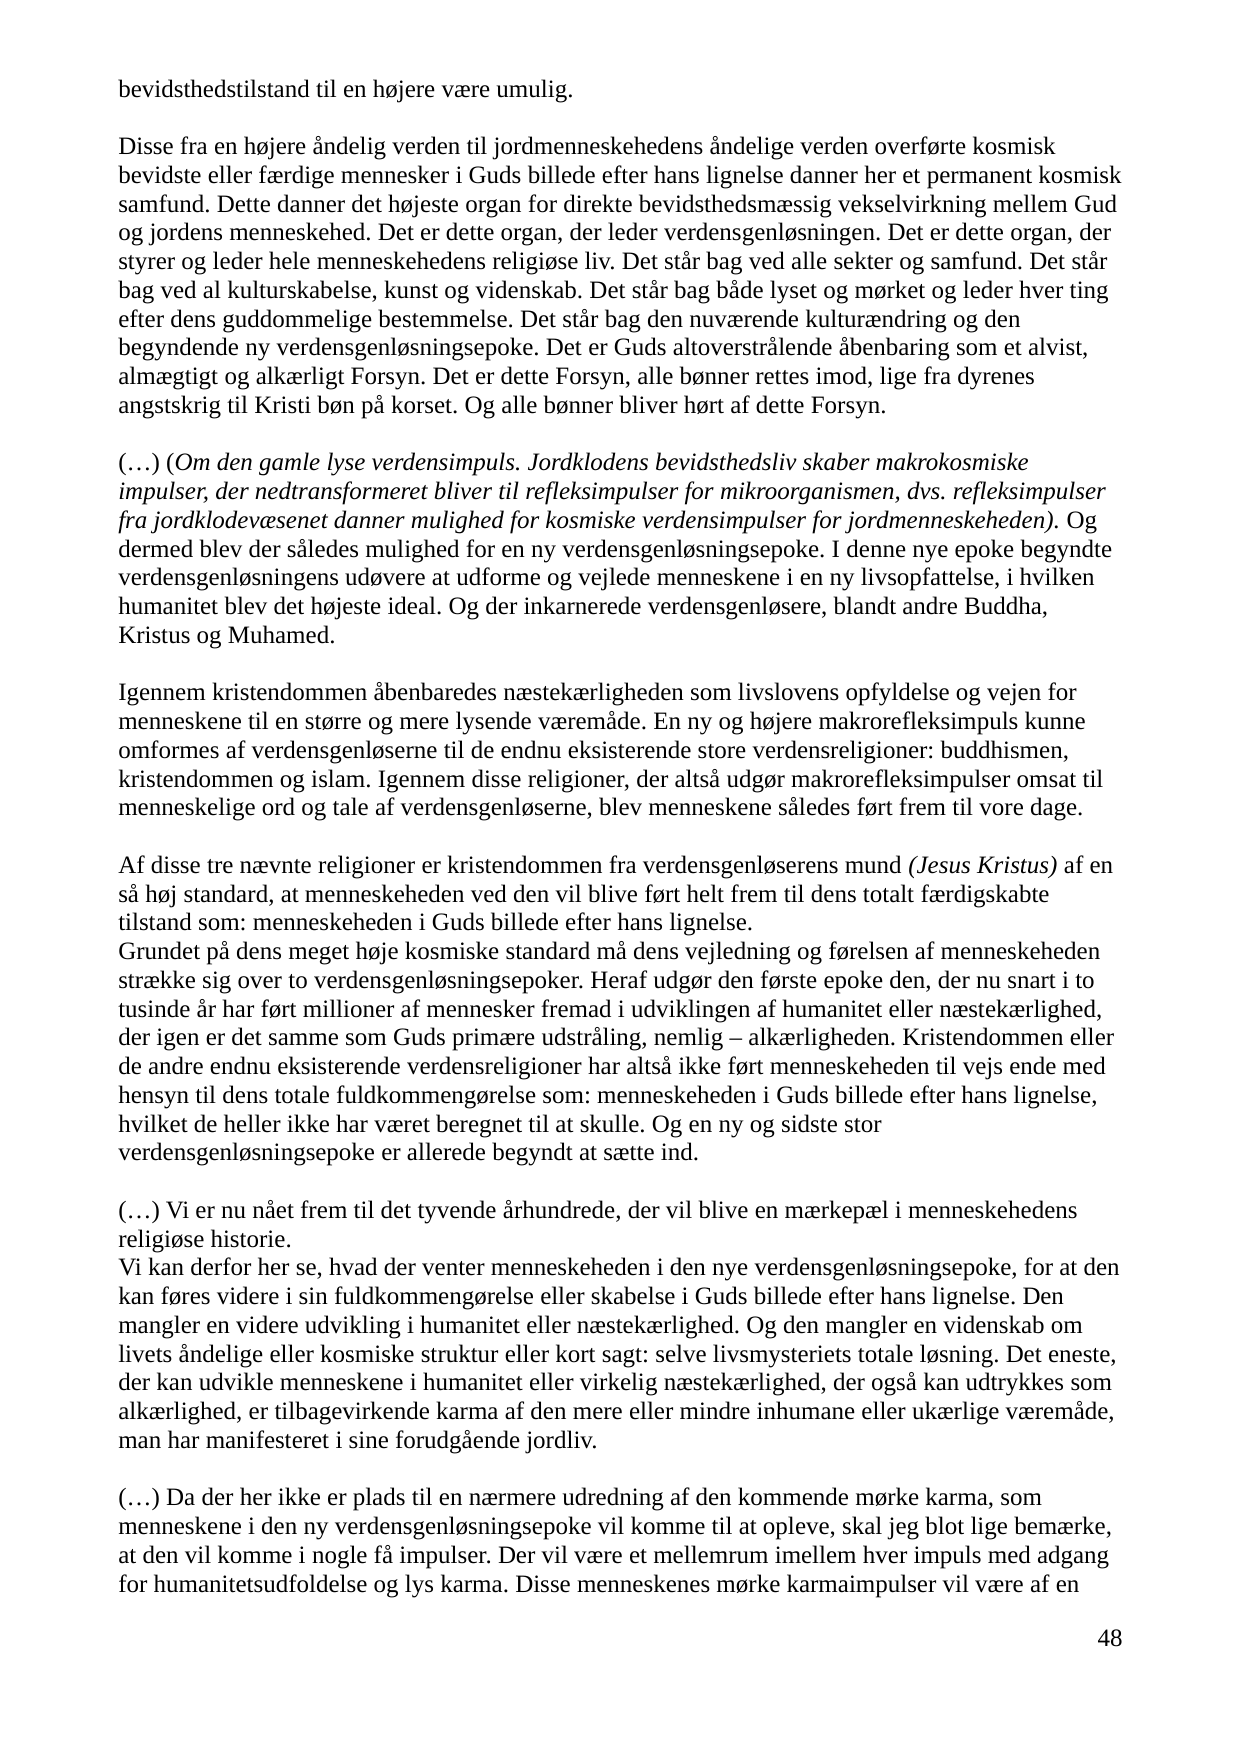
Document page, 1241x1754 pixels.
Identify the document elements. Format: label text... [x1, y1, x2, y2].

text (…) (Om den gamle lyse verdensimpuls. Jordklodens bevidsthedsliv skaber makrokosmiske impulser, der nedtransformeret bliver til refleksimpulser for mikroorganismen, dvs. refleksimpulser fra jordklodevæsenet danner mulighed for kosmiske verdensimpulser for jordmenneskeheden). Og dermed blev der således mulighed for en ny verdensgenløsningsepoke. I denne nye epoke begyndte verdensgenløsningens udøvere at udforme og vejlede menneskene i en ny livsopfattelse, i hvilken humanitet blev det højeste ideal. Og der inkarnerede verdensgenløsere, blandt andre Buddha, Kristus og Muhamed. [118, 447, 1122, 649]
text (…) Da der her ikke er plads til en nærmere udredning af den kommende mørke karma, som menneskene i den ny verdensgenløsningsepoke vil komme til at opleve, skal jeg blot lige bemærke, at den vil komme i nogle få impulser. Der vil være et mellemrum imellem hver impuls med adgang for humanitetsudfoldelse og lys karma. Disse menneskenes mørke karmaimpulser vil være af en [118, 1482, 1122, 1597]
text bevidsthedstilstand til en højere være umulig. [118, 74, 1122, 102]
text Disse fra en højere åndelig verden til jordmenneskehedens åndelige verden overførte kosmisk bevidste eller færdige mennesker i Guds billede efter hans lignelse danner her et permanent kosmisk samfund. Dette danner det højeste organ for direkte bevidsthedsmæssig vekselvirkning mellem Gud og jordens menneskehed. Det er dette organ, der leder verdensgenløsningen. Det er dette organ, der styrer og leder hele menneskehedens religiøse liv. Det står bag ved alle sekter og samfund. Det står bag ved al kulturskabelse, kunst og videnskab. Det står bag både lyset og mørket og leder hver ting efter dens guddommelige bestemmelse. Det står bag den nuværende kulturændring og den begyndende ny verdensgenløsningsepoke. Det er Guds altoverstrålende åbenbaring som et alvist, almægtigt og alkærligt Forsyn. Det er dette Forsyn, alle bønner rettes imod, lige fra dyrenes angstskrig til Kristi bøn på korset. Og alle bønner bliver hørt af dette Forsyn. [118, 131, 1122, 419]
text (…) Vi er nu nået frem til det tyvende århundrede, der vil blive en mærkepæl i menneskehedens religiøse historie. [118, 1195, 1122, 1252]
text Af disse tre nævnte religioner er kristendommen fra verdensgenløserens mund (Jesus Kristus) af en så høj standard, at menneskeheden ved den vil blive ført helt frem til dens totalt færdigskabte tilstand som: menneskeheden i Guds billede efter hans lignelse. [118, 850, 1122, 936]
text Igennem kristendommen åbenbaredes næstekærligheden som livslovens opfyldelse og vejen for menneskene til en større og mere lysende væremåde. En ny og højere makrorefleksimpuls kunne omformes af verdensgenløserne til de endnu eksisterende store verdensreligioner: buddhismen, kristendommen og islam. Igennem disse religioner, der altså udgør makrorefleksimpulser omsat til menneskelige ord og tale af verdensgenløserne, blev menneskene således ført frem til vore dage. [118, 677, 1122, 821]
text Grundet på dens meget høje kosmiske standard må dens vejledning og førelsen af menneskeheden strække sig over to verdensgenløsningsepoker. Heraf udgør den første epoke den, der nu snart i to tusinde år har ført millioner af mennesker fremad i udviklingen af humanitet eller næstekærlighed, der igen er det samme som Guds primære udstråling, nemlig – alkærligheden. Kristendommen eller de andre endnu eksisterende verdensreligioner har altså ikke ført menneskeheden til vejs ende med hensyn til dens totale fuldkommengørelse som: menneskeheden i Guds billede efter hans lignelse, hvilket de heller ikke har været beregnet til at skulle. Og en ny og sidste stor verdensgenløsningsepoke er allerede begyndt at sætte ind. [118, 936, 1122, 1166]
text Vi kan derfor her se, hvad der venter menneskeheden i den nye verdensgenløsningsepoke, for at den kan føres videre i sin fuldkommengørelse eller skabelse i Guds billede efter hans lignelse. Den mangler en videre udvikling i humanitet eller næstekærlighed. Og den mangler en videnskab om livets åndelige eller kosmiske struktur eller kort sagt: selve livsmysteriets totale løsning. Det eneste, der kan udvikle menneskene i humanitet eller virkelig næstekærlighed, der også kan udtrykkes som alkærlighed, er tilbagevirkende karma af den mere eller mindre inhumane eller ukærlige væremåde, man har manifesteret i sine forudgående jordliv. [118, 1252, 1122, 1454]
